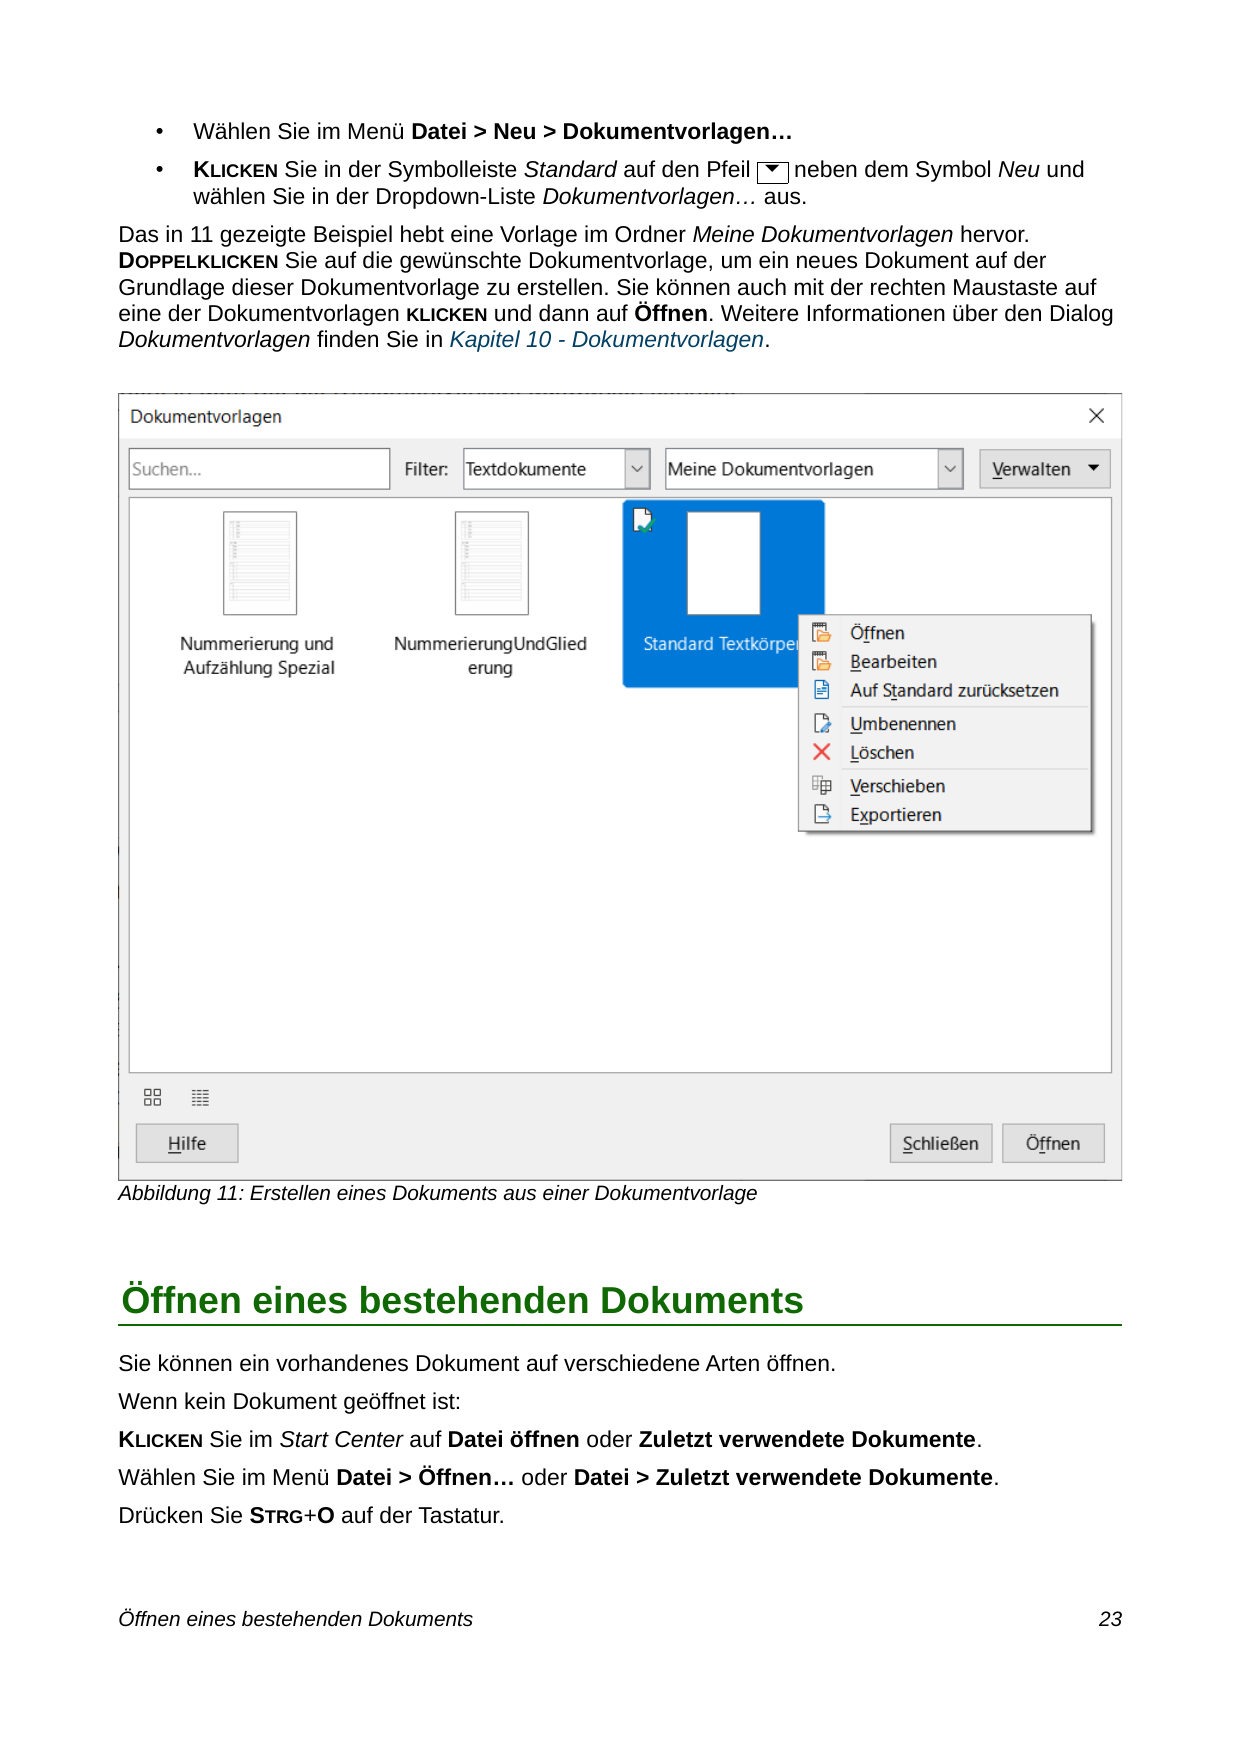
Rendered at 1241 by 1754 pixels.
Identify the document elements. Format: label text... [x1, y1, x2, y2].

text Das in Abbildung 11 gezeigte Beispiel hebt eine Vorlage im Ordner Meine Dokumentvorlagen hervor. Doppelklicken Sie auf die gewünschte Dokumentvorlage, um ein neues Dokument auf der Grundlage dieser Dokumentvorlage zu erstellen. Sie können auch mit der rechten Maustaste auf eine der Dokumentvorlagen klicken und dann auf Öffnen. Weitere Informationen über den Dialog Dokumentvorlagen finden Sie in Kapitel 10 - Dokumentvorlagen. [118, 221, 1122, 353]
text Drücken Sie Strg+O auf der Tastatur. [118, 1502, 1122, 1529]
text Wählen Sie im Menü Datei > Öffnen… oder Datei > Zuletzt verwendete Dokumente. [118, 1464, 1122, 1491]
list Klicken Sie in der Symbolleiste Standard auf den Pfeil  neben dem Symbol Neu und wählen Sie in der Dropdown-Liste Dokumentvorlagen… aus. [156, 156, 1122, 209]
text Sie können ein vorhandenes Dokument auf verschiedene Arten öffnen. [118, 1350, 1122, 1376]
subtitle Öffnen eines bestehenden Dokuments [118, 1275, 1122, 1324]
text Abbildung 11: Erstellen eines Dokuments aus einer Dokumentvorlage [118, 1181, 1122, 1204]
text Klicken Sie im Start Center auf Datei öffnen oder Zuletzt verwendete Dokumente. [118, 1426, 1122, 1453]
picture [118, 393, 1123, 1181]
text Wenn kein Dokument geöffnet ist: [118, 1388, 1122, 1414]
list Wählen Sie im Menü Datei > Neu > Dokumentvorlagen… [156, 118, 1122, 144]
